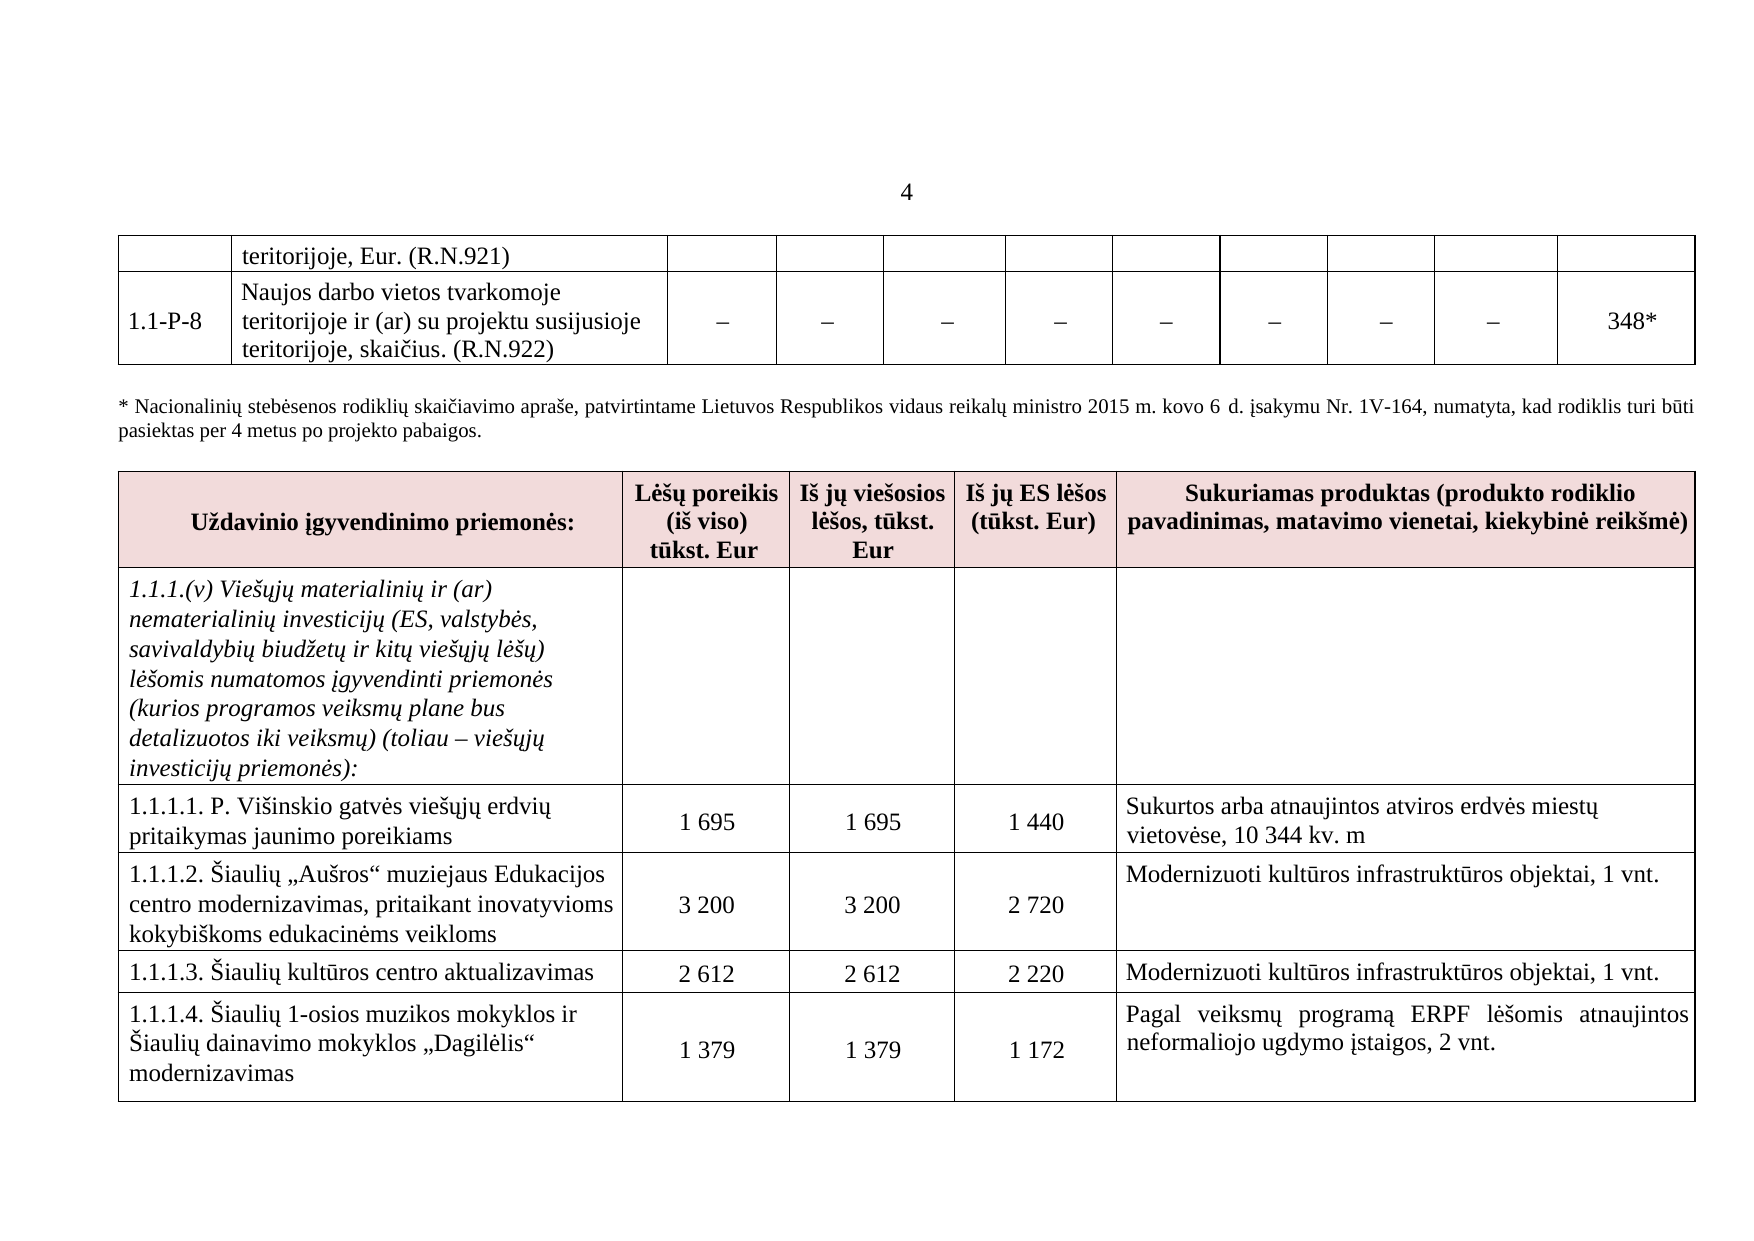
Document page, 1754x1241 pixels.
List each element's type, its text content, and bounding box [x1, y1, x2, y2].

table_cell [623, 568, 789, 784]
table_cell [1328, 236, 1434, 271]
table_header Iš jų ES lėšos (tūkst. Eur) [955, 472, 1116, 567]
table_cell – [1221, 272, 1327, 364]
table_cell 1.1-P-8 [119, 272, 231, 364]
table_cell Pagal veiksmų programą ERPF lėšomis atnaujintos neformaliojo ugdymo įstaigos, 2 vnt. [1117, 993, 1694, 1101]
text * Nacionalinių stebėsenos rodiklių skaičiavimo apraše, patvirtintame Lietuvos Respublikos vidaus reikalų ministro 2015 m. kovo 6 d. įsakymu Nr. 1V-164, numatyta, kad rodiklis turi būti pasiektas per 4 metus po projekto pabaigos. [118, 394, 1695, 442]
table_cell [1221, 236, 1327, 271]
table_cell 3 200 [623, 853, 789, 950]
table_cell 3 200 [790, 853, 954, 950]
table_cell [1558, 236, 1694, 271]
table_header Iš jų viešosios lėšos, tūkst. Eur [790, 472, 954, 567]
table_cell – [668, 272, 776, 364]
table_cell 1.1.1.3. Šiaulių kultūros centro aktualizavimas [119, 951, 622, 992]
table_cell [790, 568, 954, 784]
table_cell [1113, 236, 1219, 271]
table_cell Modernizuoti kultūros infrastruktūros objektai, 1 vnt. [1117, 951, 1694, 992]
table_cell – [1113, 272, 1219, 364]
table_cell 1 379 [623, 993, 789, 1101]
table_cell 2 612 [790, 951, 954, 992]
table_cell 2 720 [955, 853, 1116, 950]
table_cell 2 612 [623, 951, 789, 992]
table_cell teritorijoje, Eur. (R.N.921) [232, 236, 667, 271]
table_cell Modernizuoti kultūros infrastruktūros objektai, 1 vnt. [1117, 853, 1694, 950]
table_cell – [777, 272, 883, 364]
table_cell [1435, 236, 1557, 271]
table_header Lėšų poreikis (iš viso) tūkst. Eur [623, 472, 789, 567]
table_cell Naujos darbo vietos tvarkomoje teritorijoje ir (ar) su projektu susijusioje teritorijoje, skaičius. (R.N.922) [232, 272, 667, 364]
table_cell [884, 236, 1005, 271]
table_cell [1117, 568, 1694, 784]
table_cell – [884, 272, 1005, 364]
table_cell – [1006, 272, 1112, 364]
table_cell [668, 236, 776, 271]
table_cell Sukurtos arba atnaujintos atviros erdvės miestų vietovėse, 10 344 kv. m [1117, 785, 1694, 852]
table_cell 348* [1558, 272, 1694, 364]
table_cell 1.1.1.(v) Viešųjų materialinių ir (ar) nematerialinių investicijų (ES, valstybės, savivaldybių biudžetų ir kitų viešųjų lėšų) lėšomis numatomos įgyvendinti priemonės (kurios programos veiksmų plane bus detalizuotos iki veiksmų) (toliau – viešųjų investicijų priemonės): [119, 568, 622, 784]
table_cell [119, 236, 231, 271]
table_header Sukuriamas produktas (produkto rodiklio pavadinimas, matavimo vienetai, kiekybinė reikšmė) [1117, 472, 1694, 567]
table_cell 1 172 [955, 993, 1116, 1101]
table_cell [955, 568, 1116, 784]
table_cell 1 379 [790, 993, 954, 1101]
table_cell – [1435, 272, 1557, 364]
table_cell 1.1.1.4. Šiaulių 1-osios muzikos mokyklos ir Šiaulių dainavimo mokyklos „Dagilėlis“ modernizavimas [119, 993, 622, 1101]
table_cell – [1328, 272, 1434, 364]
table_cell 1 695 [790, 785, 954, 852]
table_cell 1 440 [955, 785, 1116, 852]
table_cell 1.1.1.1. P. Višinskio gatvės viešųjų erdvių pritaikymas jaunimo poreikiams [119, 785, 622, 852]
table_cell [1006, 236, 1112, 271]
table_cell 1.1.1.2. Šiaulių „Aušros“ muziejaus Edukacijos centro modernizavimas, pritaikant inovatyvioms kokybiškoms edukacinėms veikloms [119, 853, 622, 950]
table_cell 1 695 [623, 785, 789, 852]
table_header Uždavinio įgyvendinimo priemonės: [119, 472, 622, 567]
table_cell [777, 236, 883, 271]
table_cell 2 220 [955, 951, 1116, 992]
